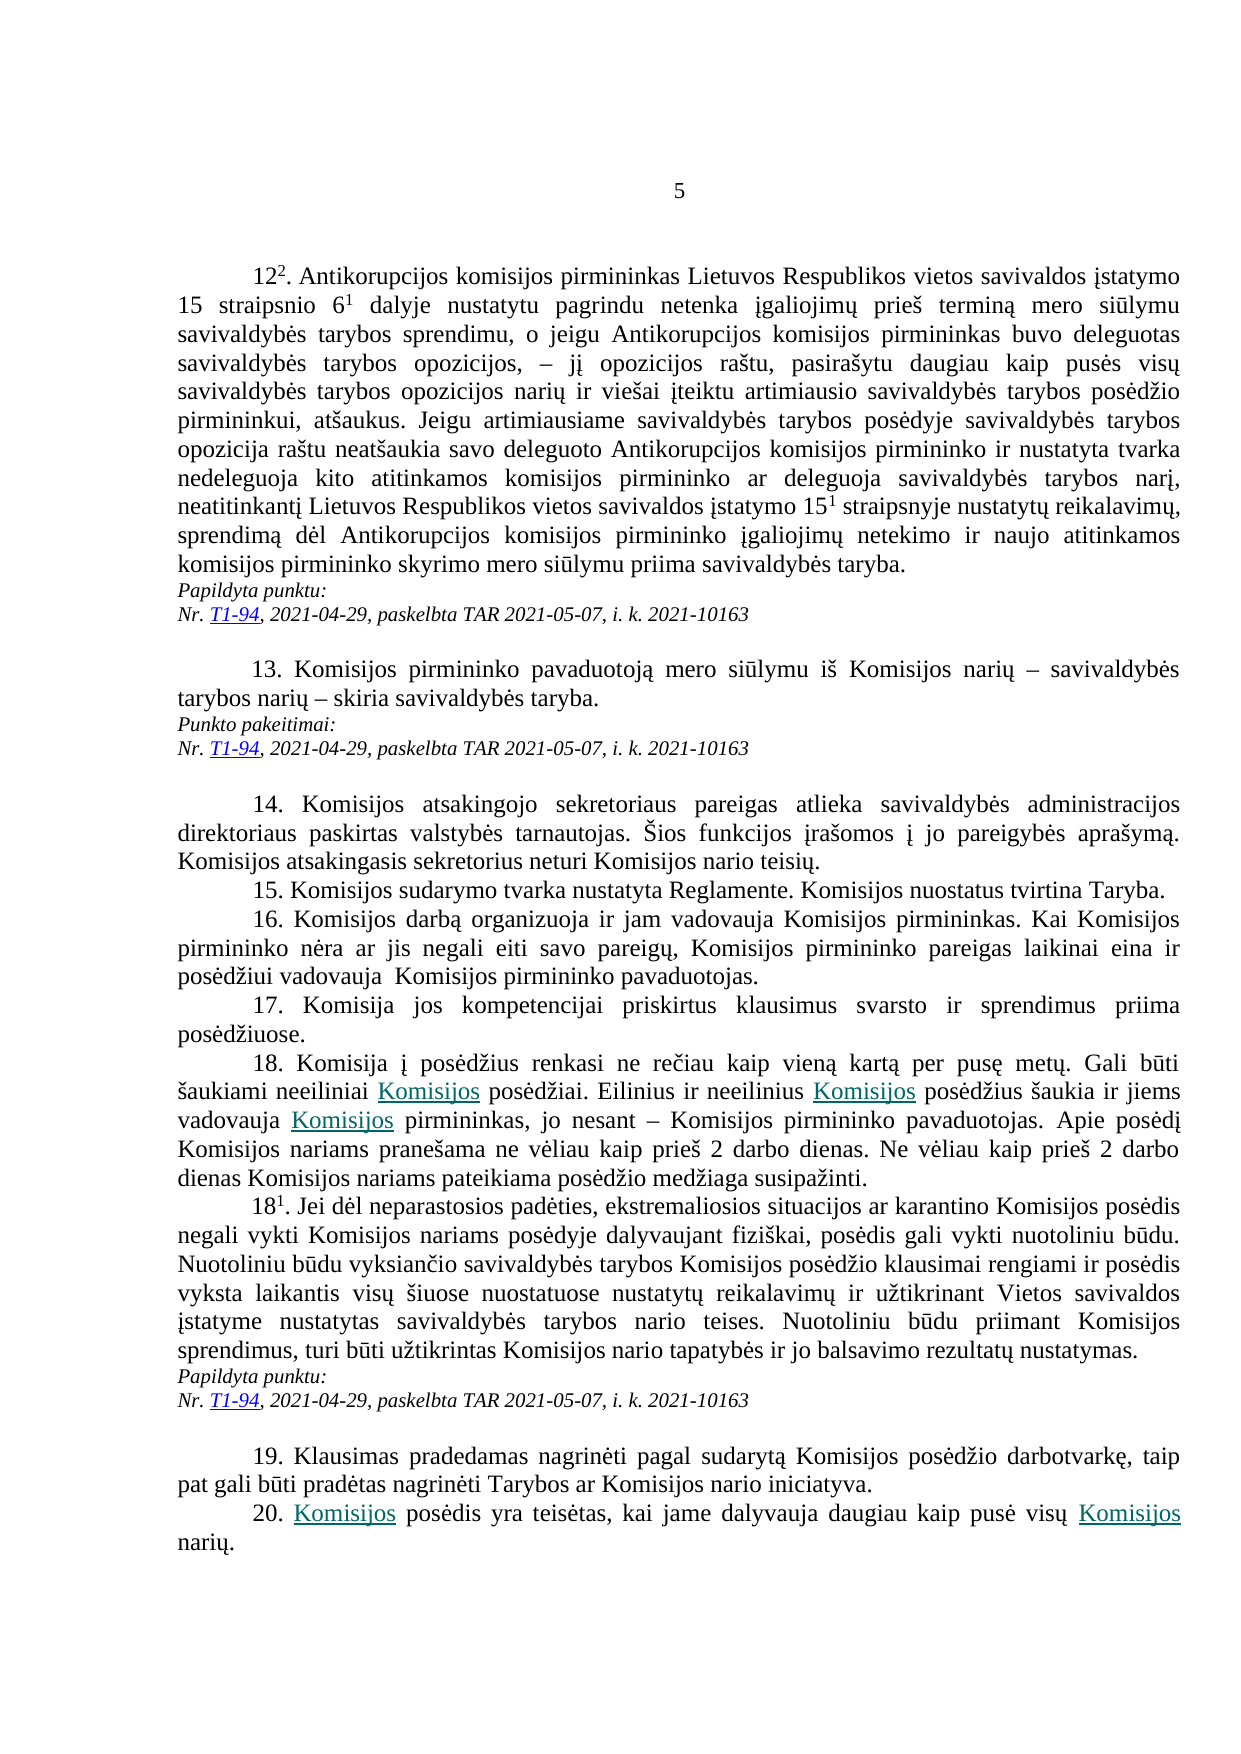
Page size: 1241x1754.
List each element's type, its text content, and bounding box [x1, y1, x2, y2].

text 17. Komisija jos kompetencijai priskirtus klausimus svarsto ir sprendimus priima posėdžiuose. [177, 990, 1181, 1048]
text 19. Klausimas pradedamas nagrinėti pagal sudarytą Komisijos posėdžio darbotvarkę, taip pat gali būti pradėtas nagrinėti Tarybos ar Komisijos nario iniciatyva. [177, 1441, 1181, 1498]
text Nr. T1-94, 2021-04-29, paskelbta TAR 2021-05-07, i. k. 2021-10163 [177, 736, 1181, 760]
text 122. Antikorupcijos komisijos pirmininkas Lietuvos Respublikos vietos savivaldos įstatymo 15 straipsnio 61 dalyje nustatytu pagrindu netenka įgaliojimų prieš terminą mero siūlymu savivaldybės tarybos sprendimu, o jeigu Antikorupcijos komisijos pirmininkas buvo deleguotas savivaldybės tarybos opozicijos, – jį opozicijos raštu, pasirašytu daugiau kaip pusės visų savivaldybės tarybos opozicijos narių ir viešai įteiktu artimiausio savivaldybės tarybos posėdžio pirmininkui, atšaukus. Jeigu artimiausiame savivaldybės tarybos posėdyje savivaldybės tarybos opozicija raštu neatšaukia savo deleguoto Antikorupcijos komisijos pirmininko ir nustatyta tvarka nedeleguoja kito atitinkamos komisijos pirmininko ar deleguoja savivaldybės tarybos narį, neatitinkantį Lietuvos Respublikos vietos savivaldos įstatymo 151 straipsnyje nustatytų reikalavimų, sprendimą dėl Antikorupcijos komisijos pirmininko įgaliojimų netekimo ir naujo atitinkamos komisijos pirmininko skyrimo mero siūlymu priima savivaldybės taryba. [177, 261, 1181, 578]
text Nr. T1-94, 2021-04-29, paskelbta TAR 2021-05-07, i. k. 2021-10163 [177, 1388, 1181, 1412]
text Punkto pakeitimai: [177, 712, 1181, 736]
text 13. Komisijos pirmininko pavaduotoją mero siūlymu iš Komisijos narių – savivaldybės tarybos narių – skiria savivaldybės taryba. [177, 654, 1181, 712]
text 14. Komisijos atsakingojo sekretoriaus pareigas atlieka savivaldybės administracijos direktoriaus paskirtas valstybės tarnautojas. Šios funkcijos įrašomos į jo pareigybės aprašymą. Komisijos atsakingasis sekretorius neturi Komisijos nario teisių. [177, 789, 1181, 875]
text 20. Komisijos posėdis yra teisėtas, kai jame dalyvauja daugiau kaip pusė visų Komisijos narių. [177, 1498, 1181, 1556]
text 181. Jei dėl neparastosios padėties, ekstremaliosios situacijos ar karantino Komisijos posėdis negali vykti Komisijos nariams posėdyje dalyvaujant fiziškai, posėdis gali vykti nuotoliniu būdu. Nuotoliniu būdu vyksiančio savivaldybės tarybos Komisijos posėdžio klausimai rengiami ir posėdis vyksta laikantis visų šiuose nuostatuose nustatytų reikalavimų ir užtikrinant Vietos savivaldos įstatyme nustatytas savivaldybės tarybos nario teises. Nuotoliniu būdu priimant Komisijos sprendimus, turi būti užtikrintas Komisijos nario tapatybės ir jo balsavimo rezultatų nustatymas. [177, 1191, 1181, 1364]
text Papildyta punktu: [177, 578, 1181, 602]
text Nr. T1-94, 2021-04-29, paskelbta TAR 2021-05-07, i. k. 2021-10163 [177, 602, 1181, 626]
text Papildyta punktu: [177, 1364, 1181, 1388]
text 18. Komisija į posėdžius renkasi ne rečiau kaip vieną kartą per pusę metų. Gali būti šaukiami neeiliniai Komisijos posėdžiai. Eilinius ir neeilinius Komisijos posėdžius šaukia ir jiems vadovauja Komisijos pirmininkas, jo nesant – Komisijos pirmininko pavaduotojas. Apie posėdį Komisijos nariams pranešama ne vėliau kaip prieš 2 darbo dienas. Ne vėliau kaip prieš 2 darbo dienas Komisijos nariams pateikiama posėdžio medžiaga susipažinti. [177, 1048, 1181, 1191]
text 15. Komisijos sudarymo tvarka nustatyta Reglamente. Komisijos nuostatus tvirtina Taryba. [177, 875, 1181, 904]
text 16. Komisijos darbą organizuoja ir jam vadovauja Komisijos pirmininkas. Kai Komisijos pirmininko nėra ar jis negali eiti savo pareigų, Komisijos pirmininko pareigas laikinai eina ir posėdžiui vadovauja Komisijos pirmininko pavaduotojas. [177, 904, 1181, 990]
